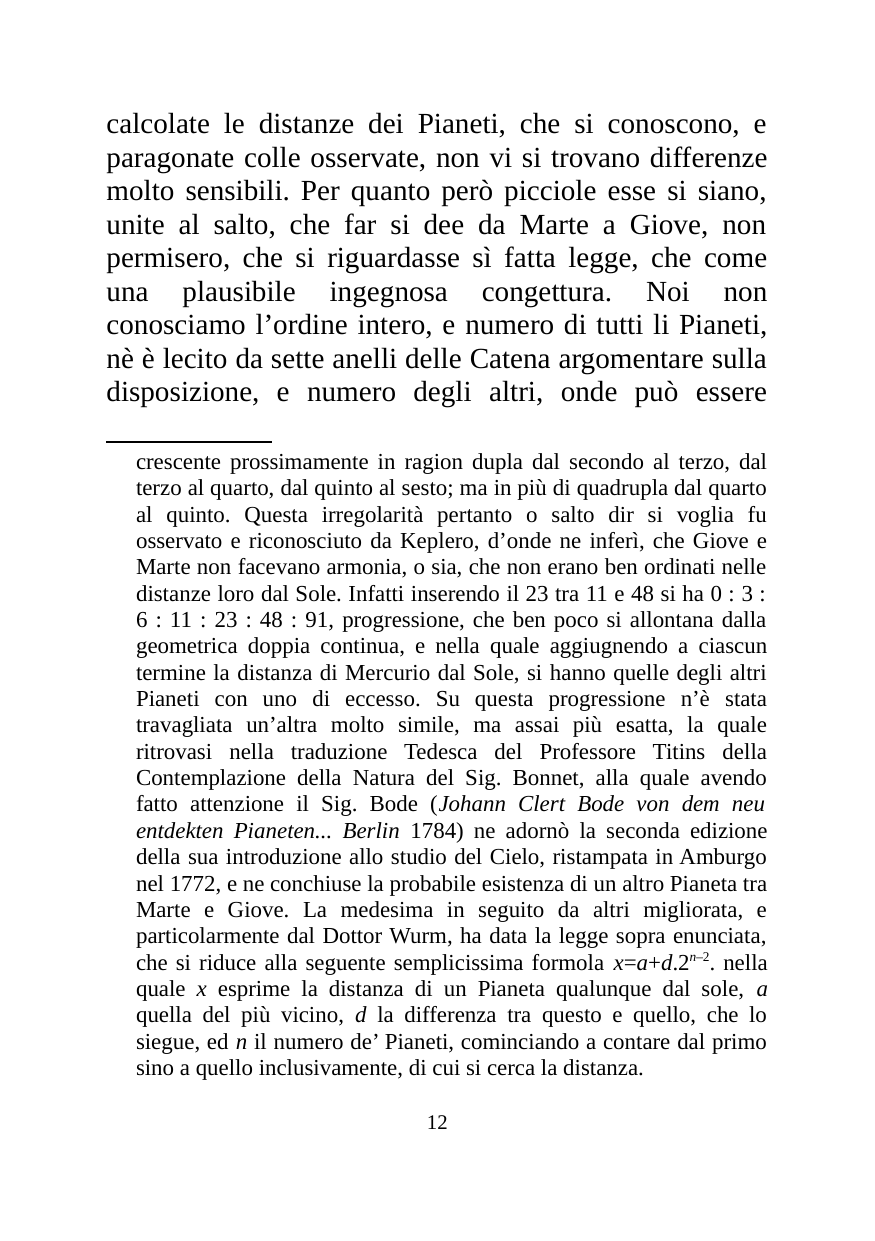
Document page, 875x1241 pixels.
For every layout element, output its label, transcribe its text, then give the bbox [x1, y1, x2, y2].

text crescente prossimamente in ragion dupla dal secondo al terzo, dal terzo al quarto, dal quinto al sesto; ma in più di quadrupla dal quarto al quinto. Questa irregolarità pertanto o salto dir si voglia fu osservato e riconosciuto da Keplero, d’onde ne inferì, che Giove e Marte non facevano armonia, o sia, che non erano ben ordinati nelle distanze loro dal Sole. Infatti inserendo il 23 tra 11 e 48 si ha 0 : 3 : 6 : 11 : 23 : 48 : 91, progressione, che ben poco si allontana dalla geometrica doppia continua, e nella quale aggiugnendo a ciascun termine la distanza di Mercurio dal Sole, si hanno quelle degli altri Pianeti con uno di eccesso. Su questa progressione n’è stata travagliata un’altra molto simile, ma assai più esatta, la quale ritrovasi nella traduzione Tedesca del Professore Titins della Contemplazione della Natura del Sig. Bonnet, alla quale avendo fatto attenzione il Sig. Bode (Johann Clert Bode von dem neu entdekten Pianeten... Berlin 1784) ne adornò la seconda edizione della sua introduzione allo studio del Cielo, ristampata in Amburgo nel 1772, e ne conchiuse la probabile esistenza di un altro Pianeta tra Marte e Giove. La medesima in seguito da altri migliorata, e particolarmente dal Dottor Wurm, ha data la legge sopra enunciata, che si riduce alla seguente semplicissima formola x=a+d.2n–2. nella quale x esprime la distanza di un Pianeta qualunque dal sole, a quella del più vicino, d la differenza tra questo e quello, che lo siegue, ed n il numero de’ Pianeti, cominciando a contare dal primo sino a quello inclusivamente, di cui si cerca la distanza. [106, 448, 768, 1080]
text calcolate le distanze dei Pianeti, che si conoscono, e paragonate colle osservate, non vi si trovano differenze molto sensibili. Per quanto però picciole esse si siano, unite al salto, che far si dee da Marte a Giove, non permisero, che si riguardasse sì fatta legge, che come una plausibile ingegnosa congettura. Noi non conosciamo l’ordine intero, e numero di tutti li Pianeti, nè è lecito da sette anelli delle Catena argomentare sulla disposizione, e numero degli altri, onde può essere [106, 106, 768, 408]
